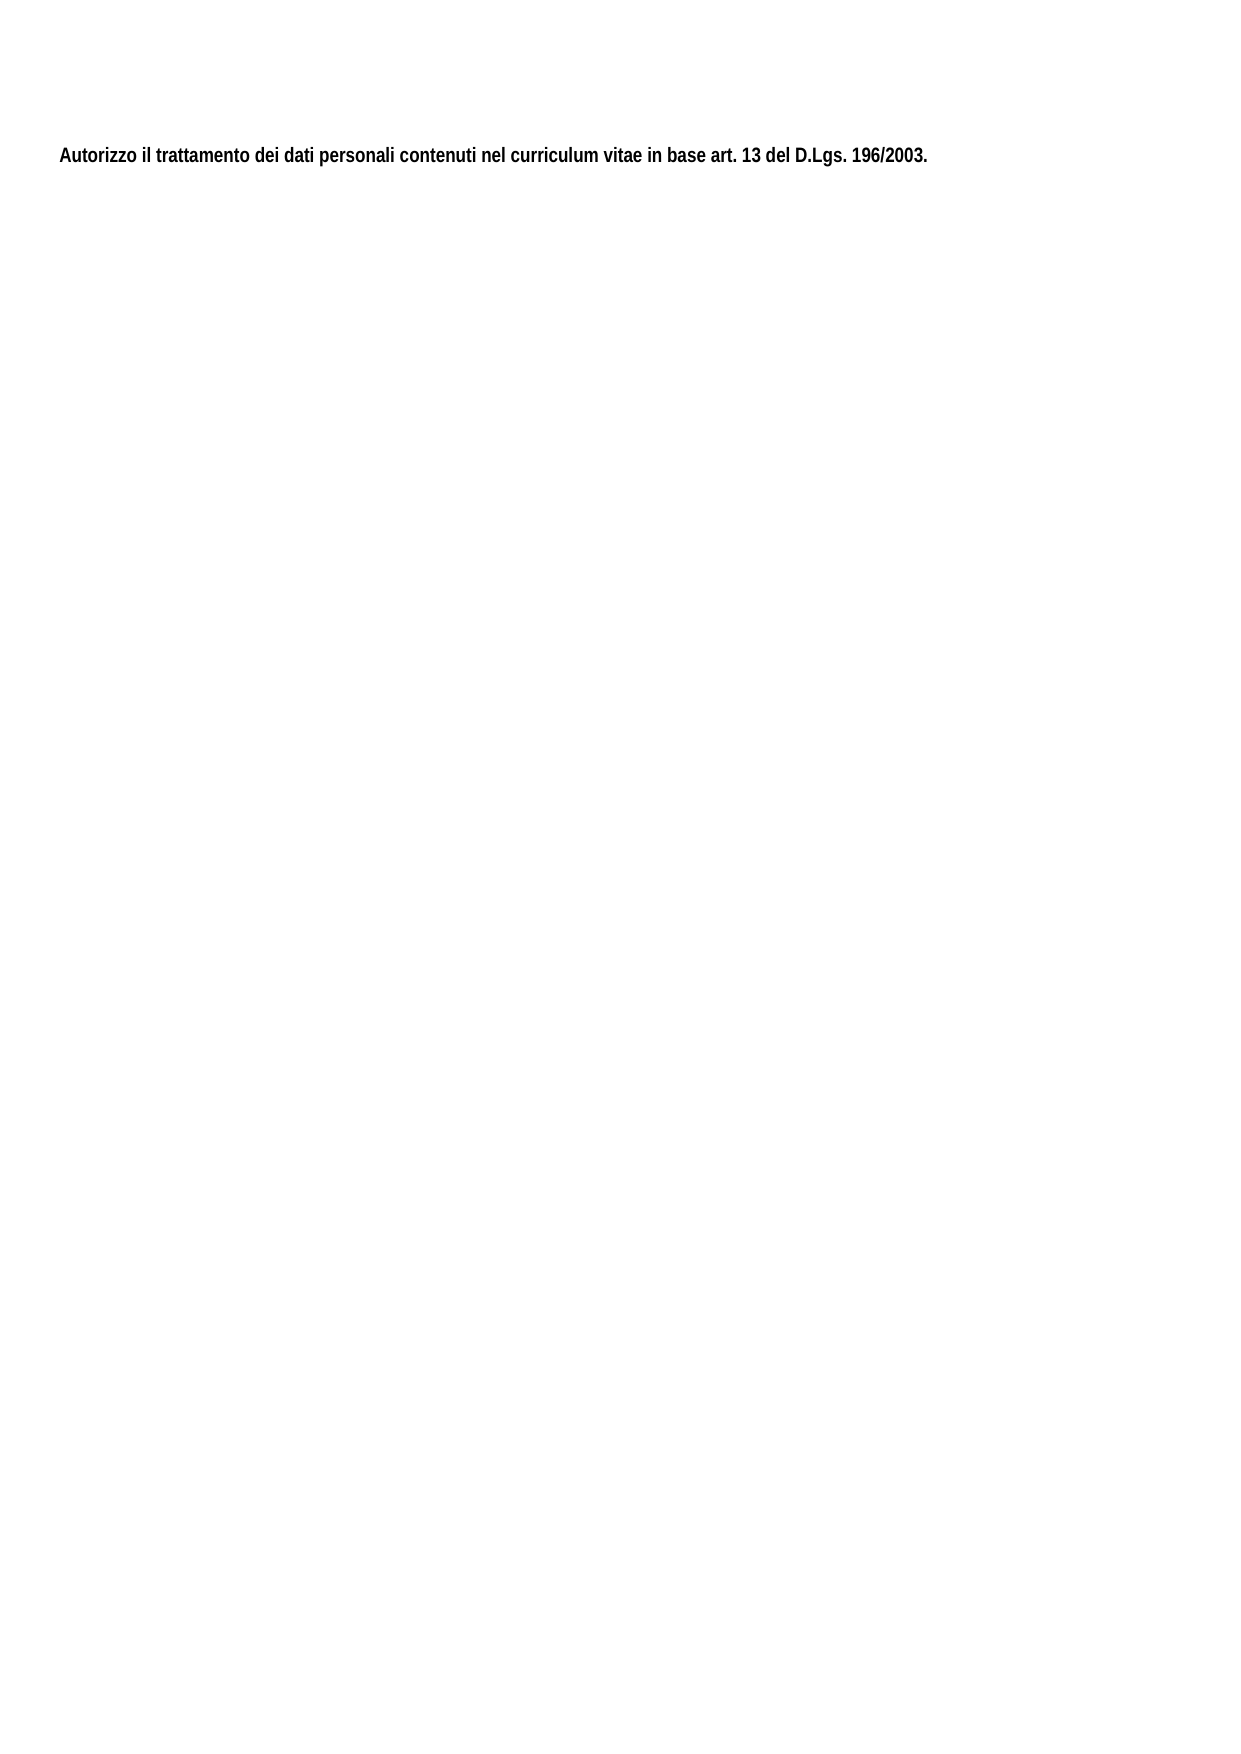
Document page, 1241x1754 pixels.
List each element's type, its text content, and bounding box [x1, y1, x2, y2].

text Autorizzo il trattamento dei dati personali contenuti nel curriculum vitae in base art. 13 del D.Lgs. 196/2003. [59, 143, 1181, 167]
